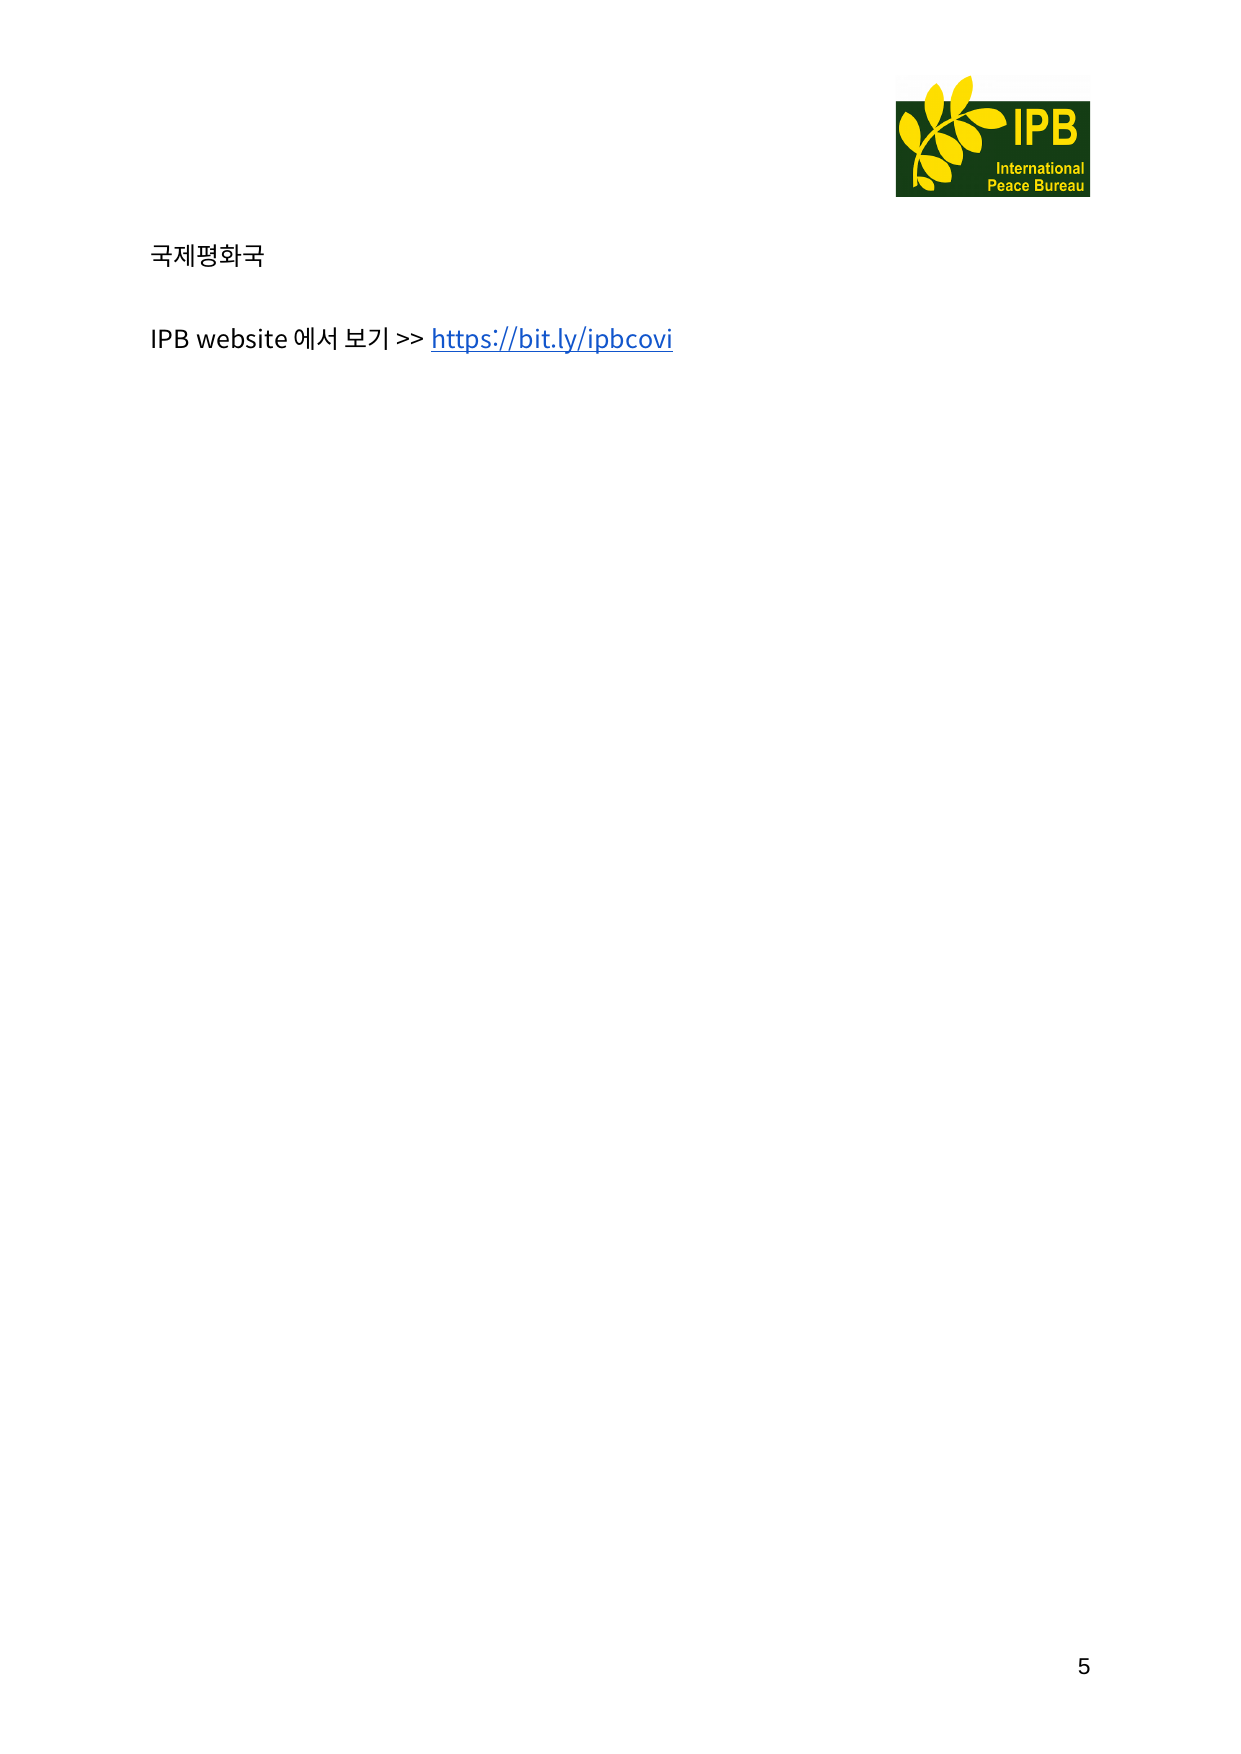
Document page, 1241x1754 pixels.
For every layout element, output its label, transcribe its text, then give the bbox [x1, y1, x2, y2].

picture [895, 75, 1091, 197]
text IPB website에서 보기 >> https://bit.ly/ipbcovi [150, 319, 1090, 356]
text 국제평화국 [150, 236, 1090, 272]
